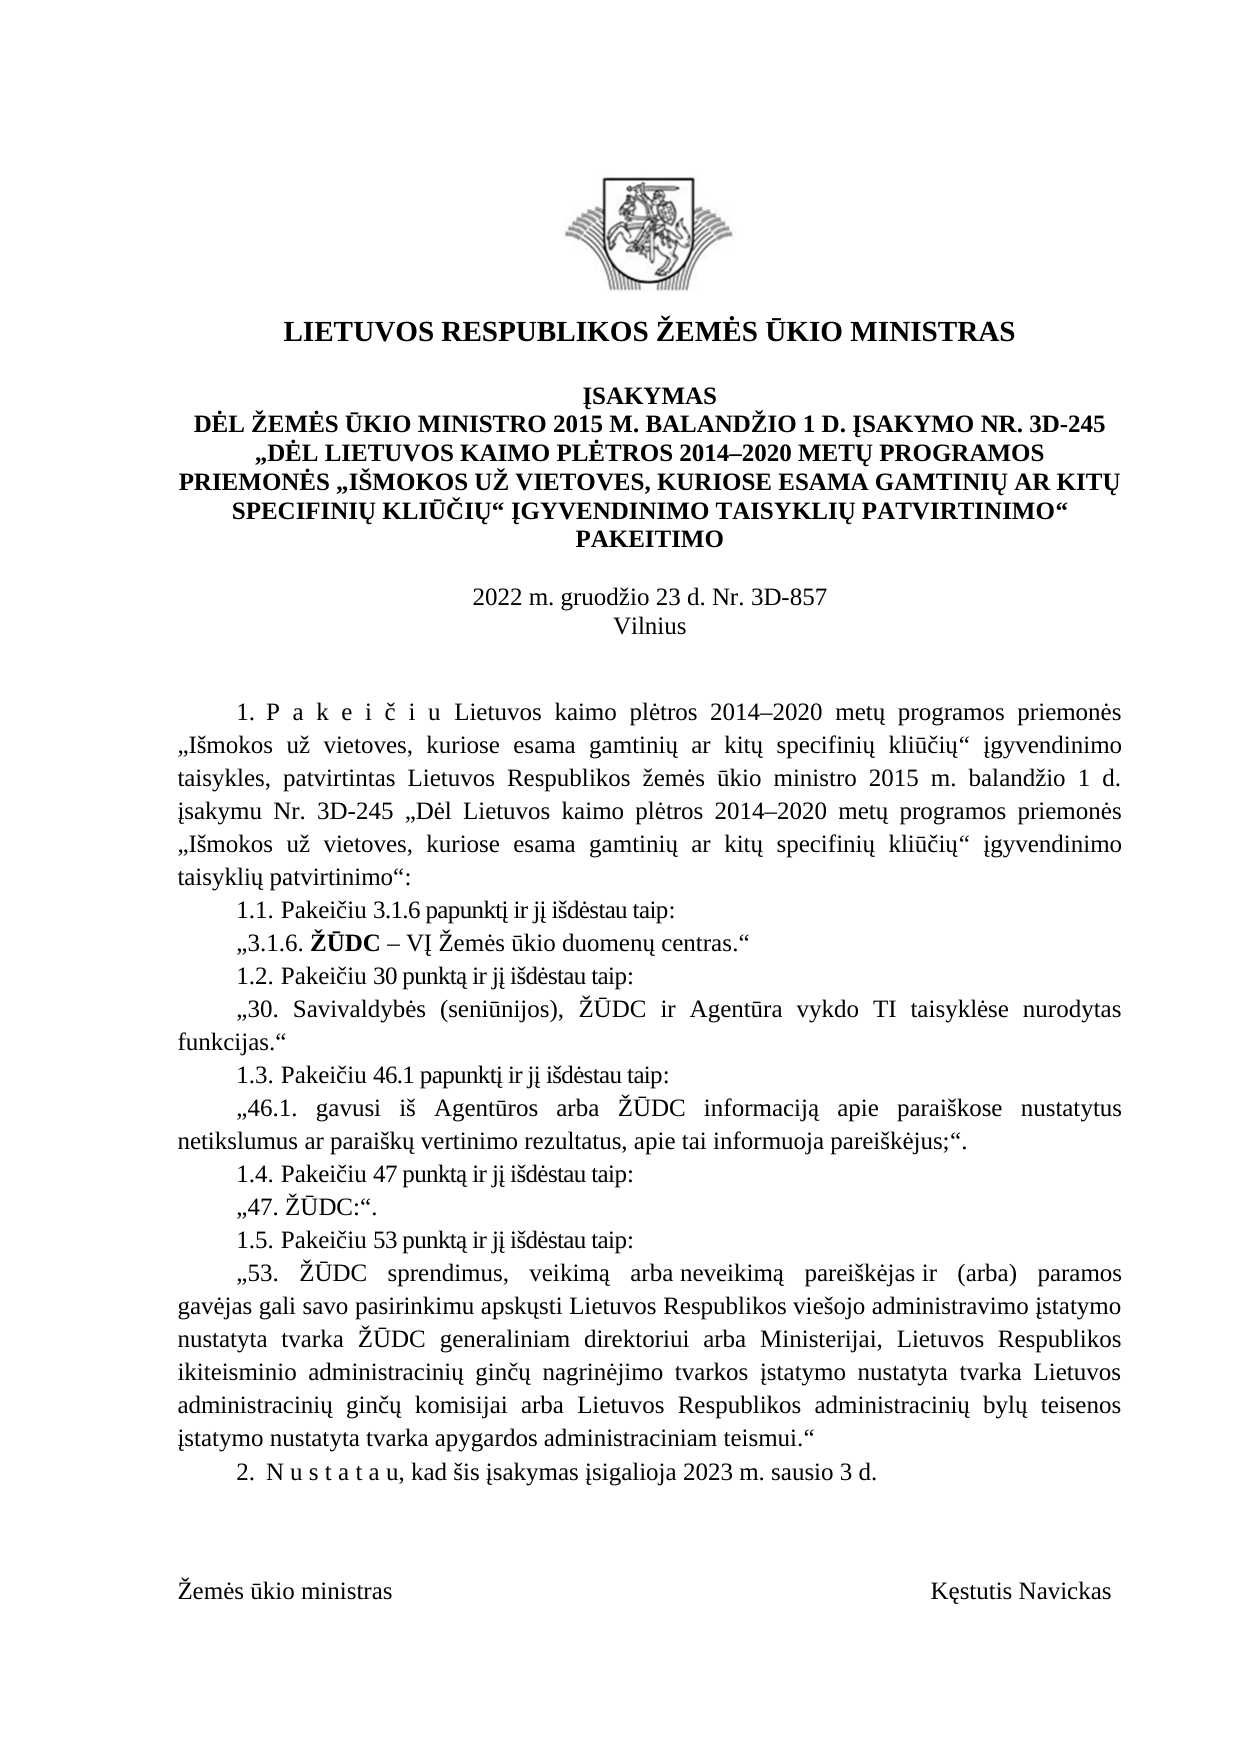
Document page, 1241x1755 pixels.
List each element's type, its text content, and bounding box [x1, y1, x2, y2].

text 1.2. Pakeičiu 30 punktą ir jį išdėstau taip: [177, 961, 1122, 990]
text ĮSAKYMAS [177, 381, 1122, 409]
text 1.5. Pakeičiu 53 punktą ir jį išdėstau taip: [177, 1225, 1122, 1254]
text „47. ŽŪDC:“. [177, 1192, 1122, 1221]
text „46.1. gavusi iš Agentūros arba ŽŪDC informaciją apie paraiškose nustatytus netikslumus ar paraiškų vertinimo rezultatus, apie tai informuoja pareiškėjus;“. [177, 1093, 1122, 1155]
text 2. N u s t a t a u, kad šis įsakymas įsigalioja 2023 m. sausio 3 d. [177, 1457, 1122, 1485]
text Žemės ūkio ministras Kęstutis Navickas [177, 1576, 1122, 1604]
text Vilnius [177, 611, 1122, 639]
text 1.3. Pakeičiu 46.1 papunktį ir jį išdėstau taip: [177, 1060, 1122, 1089]
text 1. P a k e i č i u Lietuvos kaimo plėtros 2014–2020 metų programos priemonės „Išmokos už vietoves, kuriose esama gamtinių ar kitų specifinių kliūčių“ įgyvendinimo taisykles, patvirtintas Lietuvos Respublikos žemės ūkio ministro 2015 m. balandžio 1 d. įsakymu Nr. 3D-245 „Dėl Lietuvos kaimo plėtros 2014–2020 metų programos priemonės „Išmokos už vietoves, kuriose esama gamtinių ar kitų specifinių kliūčių“ įgyvendinimo taisyklių patvirtinimo“: [177, 697, 1122, 891]
text 1.4. Pakeičiu 47 punktą ir jį išdėstau taip: [177, 1159, 1122, 1188]
text 2022 m. gruodžio 23 d. Nr. 3D-857 [177, 582, 1122, 611]
text Dėl žemės ūkio ministro 2015 m. balandžio 1 d. įsakymo nr. 3d-245 „dėl lietuvos kaimo plėtros 2014–2020 metų programos priemonės „IŠMOKOS UŽ VIETOVES, KURIOSE ESAMA GAMTINIŲ AR KITŲ SPECIFINIŲ KLIŪČIŲ“ įgyvendinimo taisyklių patvirtinimo“ pakeitimo [177, 409, 1122, 553]
text 1.1. Pakeičiu 3.1.6 papunktį ir jį išdėstau taip: [177, 895, 1122, 924]
text „53. ŽŪDC sprendimus, veikimą arba neveikimą pareiškėjas ir (arba) paramos gavėjas gali savo pasirinkimu apskųsti Lietuvos Respublikos viešojo administravimo įstatymo nustatyta tvarka ŽŪDC generaliniam direktoriui arba Ministerijai, Lietuvos Respublikos ikiteisminio administracinių ginčų nagrinėjimo tvarkos įstatymo nustatyta tvarka Lietuvos administracinių ginčų komisijai arba Lietuvos Respublikos administracinių bylų teisenos įstatymo nustatyta tvarka apygardos administraciniam teismui.“ [177, 1258, 1122, 1452]
text „3.1.6. ŽŪDC – VĮ Žemės ūkio duomenų centras.“ [177, 928, 1122, 957]
text „30. Savivaldybės (seniūnijos), ŽŪDC ir Agentūra vykdo TI taisyklėse nurodytas funkcijas.“ [177, 994, 1122, 1056]
text LIETUVOS RESPUBLIKOS ŽEMĖS ŪKIO MINISTRAS [177, 314, 1122, 347]
